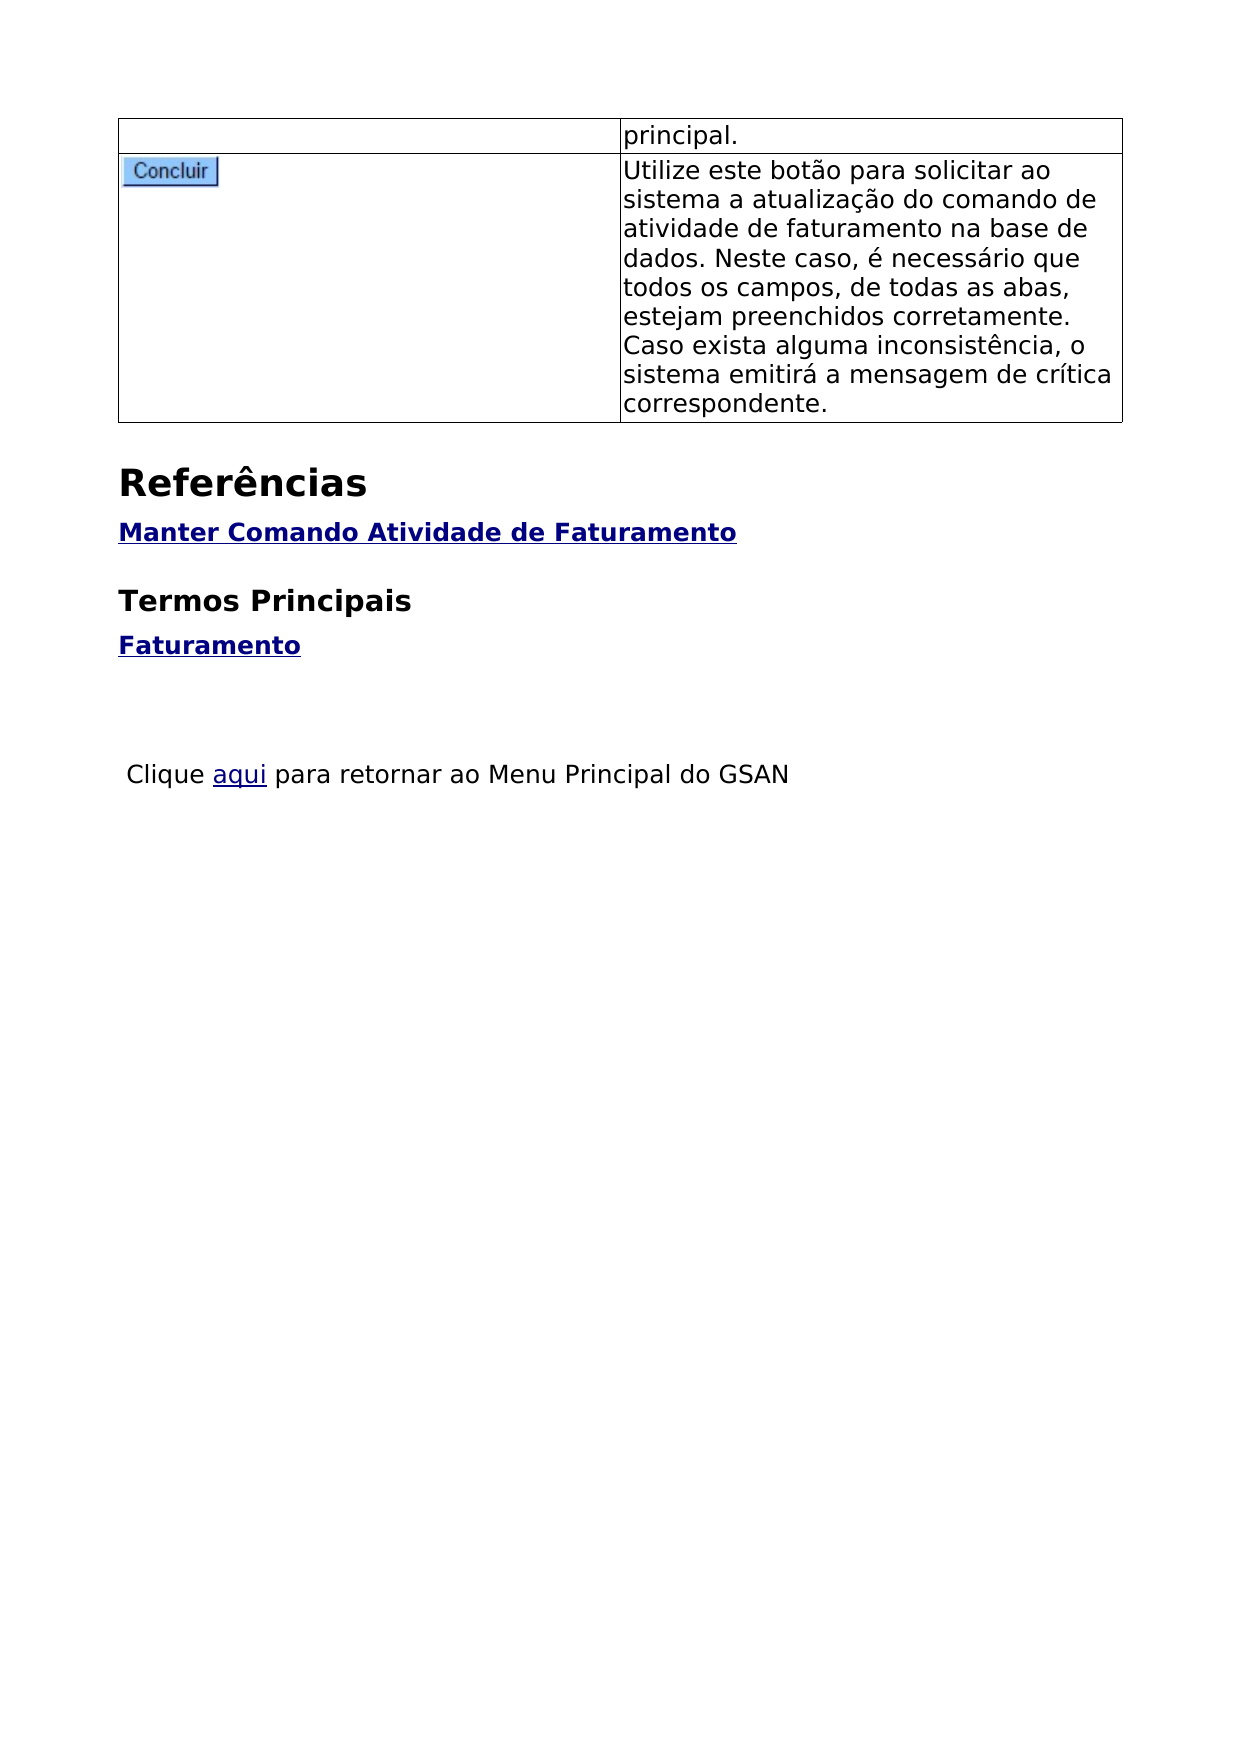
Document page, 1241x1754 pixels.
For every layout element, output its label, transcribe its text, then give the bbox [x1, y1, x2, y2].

text Clique aqui para retornar ao Menu Principal do GSAN [118, 672, 1122, 789]
text Manter Comando Atividade de Faturamento [118, 518, 1122, 547]
table_cell principal. [621, 119, 1122, 153]
subtitle Termos Principais [118, 584, 1122, 618]
subtitle Referências [118, 462, 1122, 505]
picture [121, 156, 220, 188]
table_cell Utilize este botão para solicitar ao sistema a atualização do comando de atividade de faturamento na base de dados. Neste caso, é necessário que todos os campos, de todas as abas, estejam preenchidos corretamente. Caso exista alguma inconsistência, o sistema emitirá a mensagem de crítica correspondente. [621, 154, 1122, 422]
table_cell [119, 154, 620, 422]
table_cell [119, 119, 620, 153]
text Faturamento [118, 631, 1122, 660]
